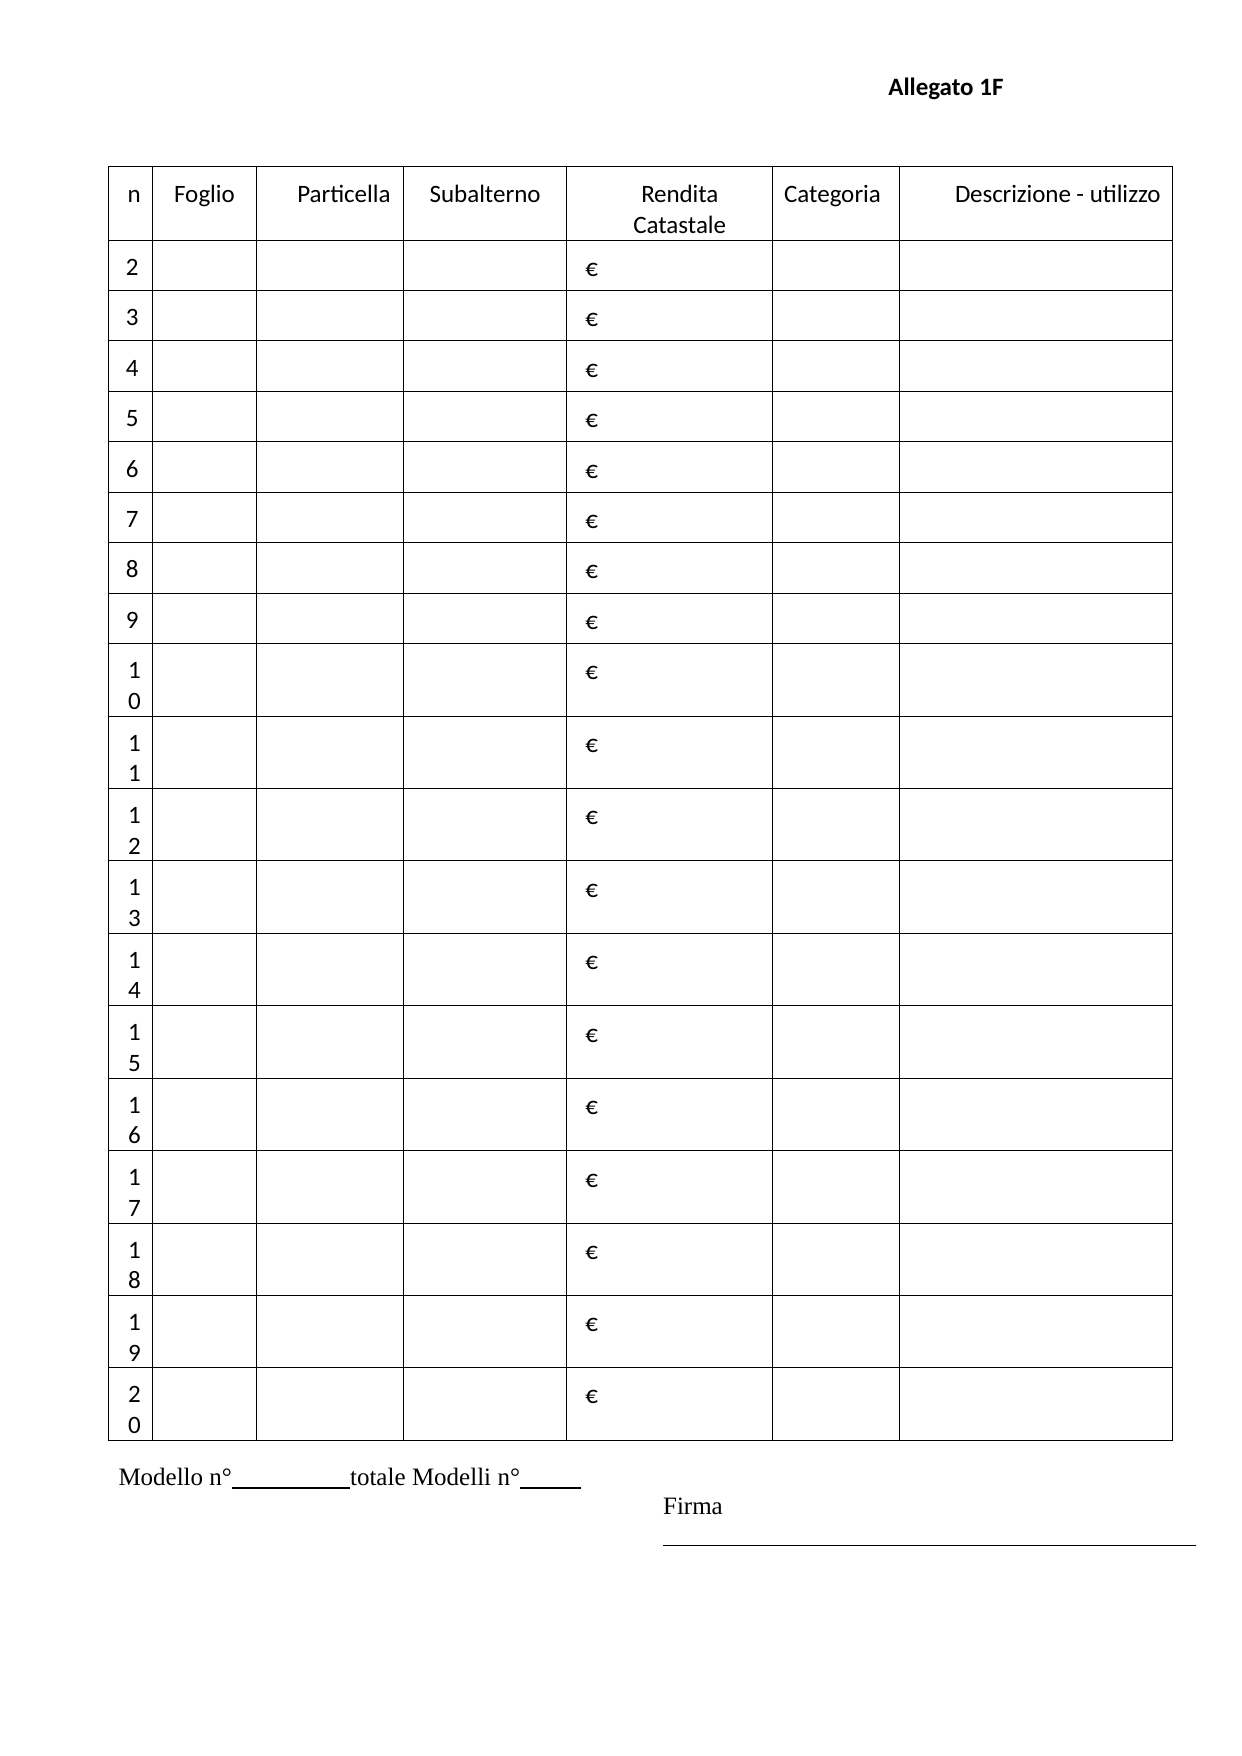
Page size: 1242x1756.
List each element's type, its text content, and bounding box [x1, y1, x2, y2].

table_cell 20 [109, 1368, 152, 1440]
table_cell [404, 241, 566, 290]
table_cell [257, 1151, 403, 1222]
table_cell € [567, 1151, 772, 1222]
table_cell 12 [109, 789, 152, 860]
table_cell 9 [109, 594, 152, 643]
table_cell [404, 789, 566, 860]
table_cell € [567, 789, 772, 860]
table_cell [900, 341, 1172, 391]
table_cell [773, 493, 899, 542]
table_cell [900, 717, 1172, 788]
table_cell [773, 392, 899, 441]
table_cell [404, 442, 566, 492]
table_cell [900, 241, 1172, 290]
table_cell [773, 861, 899, 932]
table_cell 10 [109, 644, 152, 716]
table_cell [773, 1151, 899, 1222]
table_cell € [567, 493, 772, 542]
table_cell [257, 341, 403, 391]
table_cell [773, 1079, 899, 1150]
table_cell [153, 594, 256, 643]
table_cell [257, 934, 403, 1005]
table_cell [773, 644, 899, 716]
table_cell [900, 442, 1172, 492]
table_cell [404, 1368, 566, 1440]
table_cell € [567, 594, 772, 643]
table_cell [153, 1151, 256, 1222]
table_cell [257, 442, 403, 492]
table_cell [900, 594, 1172, 643]
table_cell [773, 291, 899, 340]
table_cell [773, 789, 899, 860]
table_cell [257, 291, 403, 340]
table_cell [153, 934, 256, 1005]
table_cell € [567, 291, 772, 340]
table_cell [153, 241, 256, 290]
table_cell [257, 1368, 403, 1440]
table_cell [257, 241, 403, 290]
table_cell [153, 291, 256, 340]
table_cell [773, 543, 899, 593]
table_cell € [567, 392, 772, 441]
table_cell 15 [109, 1006, 152, 1077]
table_cell [773, 442, 899, 492]
table_cell [404, 1079, 566, 1150]
table_cell [900, 861, 1172, 932]
table_cell € [567, 1296, 772, 1367]
table_cell [153, 644, 256, 716]
table_header Categoria [773, 167, 899, 239]
table_cell [404, 493, 566, 542]
table_cell [153, 1224, 256, 1295]
text Firma [663, 1492, 1196, 1545]
table_cell [404, 594, 566, 643]
table_cell [257, 594, 403, 643]
table_cell [257, 493, 403, 542]
table_cell € [567, 1368, 772, 1440]
table_header Descrizione - utilizzo [900, 167, 1172, 239]
table_cell [404, 341, 566, 391]
table_cell [404, 543, 566, 593]
table_cell [773, 1224, 899, 1295]
table_cell [257, 1006, 403, 1077]
table_cell [257, 1296, 403, 1367]
table_cell [153, 543, 256, 593]
table_cell [773, 341, 899, 391]
table_cell [153, 1079, 256, 1150]
table_cell [900, 789, 1172, 860]
table_cell [257, 717, 403, 788]
table_cell € [567, 644, 772, 716]
table_cell 19 [109, 1296, 152, 1367]
table_cell [900, 1368, 1172, 1440]
table_cell [773, 717, 899, 788]
table_cell [153, 861, 256, 932]
table_cell 11 [109, 717, 152, 788]
table_cell [773, 594, 899, 643]
table_cell € [567, 543, 772, 593]
table_cell [404, 291, 566, 340]
table_header n [109, 167, 152, 239]
table_cell [404, 934, 566, 1005]
table_cell [773, 1006, 899, 1077]
table_cell [404, 1296, 566, 1367]
table_cell 18 [109, 1224, 152, 1295]
table_cell € [567, 1006, 772, 1077]
table_cell [900, 543, 1172, 593]
table_cell 4 [109, 341, 152, 391]
table_cell [153, 1368, 256, 1440]
table_header Particella [257, 167, 403, 239]
table_cell € [567, 341, 772, 391]
table_cell [773, 1368, 899, 1440]
table_cell [257, 1079, 403, 1150]
table_cell € [567, 442, 772, 492]
table_cell [773, 934, 899, 1005]
table_cell 6 [109, 442, 152, 492]
table_header Subalterno [404, 167, 566, 239]
table_cell € [567, 861, 772, 932]
table_cell € [567, 934, 772, 1005]
table_cell [900, 493, 1172, 542]
table_cell [900, 934, 1172, 1005]
table_cell 2 [109, 241, 152, 290]
table_cell [257, 392, 403, 441]
table_cell [257, 789, 403, 860]
table_cell 5 [109, 392, 152, 441]
table_cell [404, 1006, 566, 1077]
table_cell 13 [109, 861, 152, 932]
table_cell [900, 291, 1172, 340]
table_cell [404, 644, 566, 716]
table_cell 7 [109, 493, 152, 542]
table_cell 8 [109, 543, 152, 593]
text Allegato 1F [100, 72, 1003, 102]
table_cell [404, 717, 566, 788]
table_cell [900, 1006, 1172, 1077]
table_cell [900, 644, 1172, 716]
table_cell [153, 392, 256, 441]
table_header Foglio [153, 167, 256, 239]
table_cell [404, 861, 566, 932]
table_cell [257, 543, 403, 593]
table_cell [404, 1224, 566, 1295]
table_cell [900, 1296, 1172, 1367]
table_cell [257, 644, 403, 716]
table_cell 3 [109, 291, 152, 340]
table_cell [153, 717, 256, 788]
table_cell [900, 1224, 1172, 1295]
table_cell € [567, 1224, 772, 1295]
table_cell 17 [109, 1151, 152, 1222]
table_cell € [567, 717, 772, 788]
table_cell [773, 1296, 899, 1367]
table_cell 16 [109, 1079, 152, 1150]
table_cell [900, 1151, 1172, 1222]
table_cell [900, 1079, 1172, 1150]
table_cell 14 [109, 934, 152, 1005]
table_cell [153, 493, 256, 542]
table_cell [153, 1296, 256, 1367]
table_cell € [567, 1079, 772, 1150]
table_cell [404, 1151, 566, 1222]
table_cell [153, 442, 256, 492]
table_cell [773, 241, 899, 290]
subtitle Modello n° totale Modelli n° [118, 1463, 1196, 1492]
table_cell [900, 392, 1172, 441]
table_cell [153, 789, 256, 860]
table_cell [404, 392, 566, 441]
table_cell [153, 1006, 256, 1077]
table_cell [257, 861, 403, 932]
table_header Rendita Catastale [567, 167, 772, 239]
table_cell [153, 341, 256, 391]
table_cell [257, 1224, 403, 1295]
table_cell € [567, 241, 772, 290]
